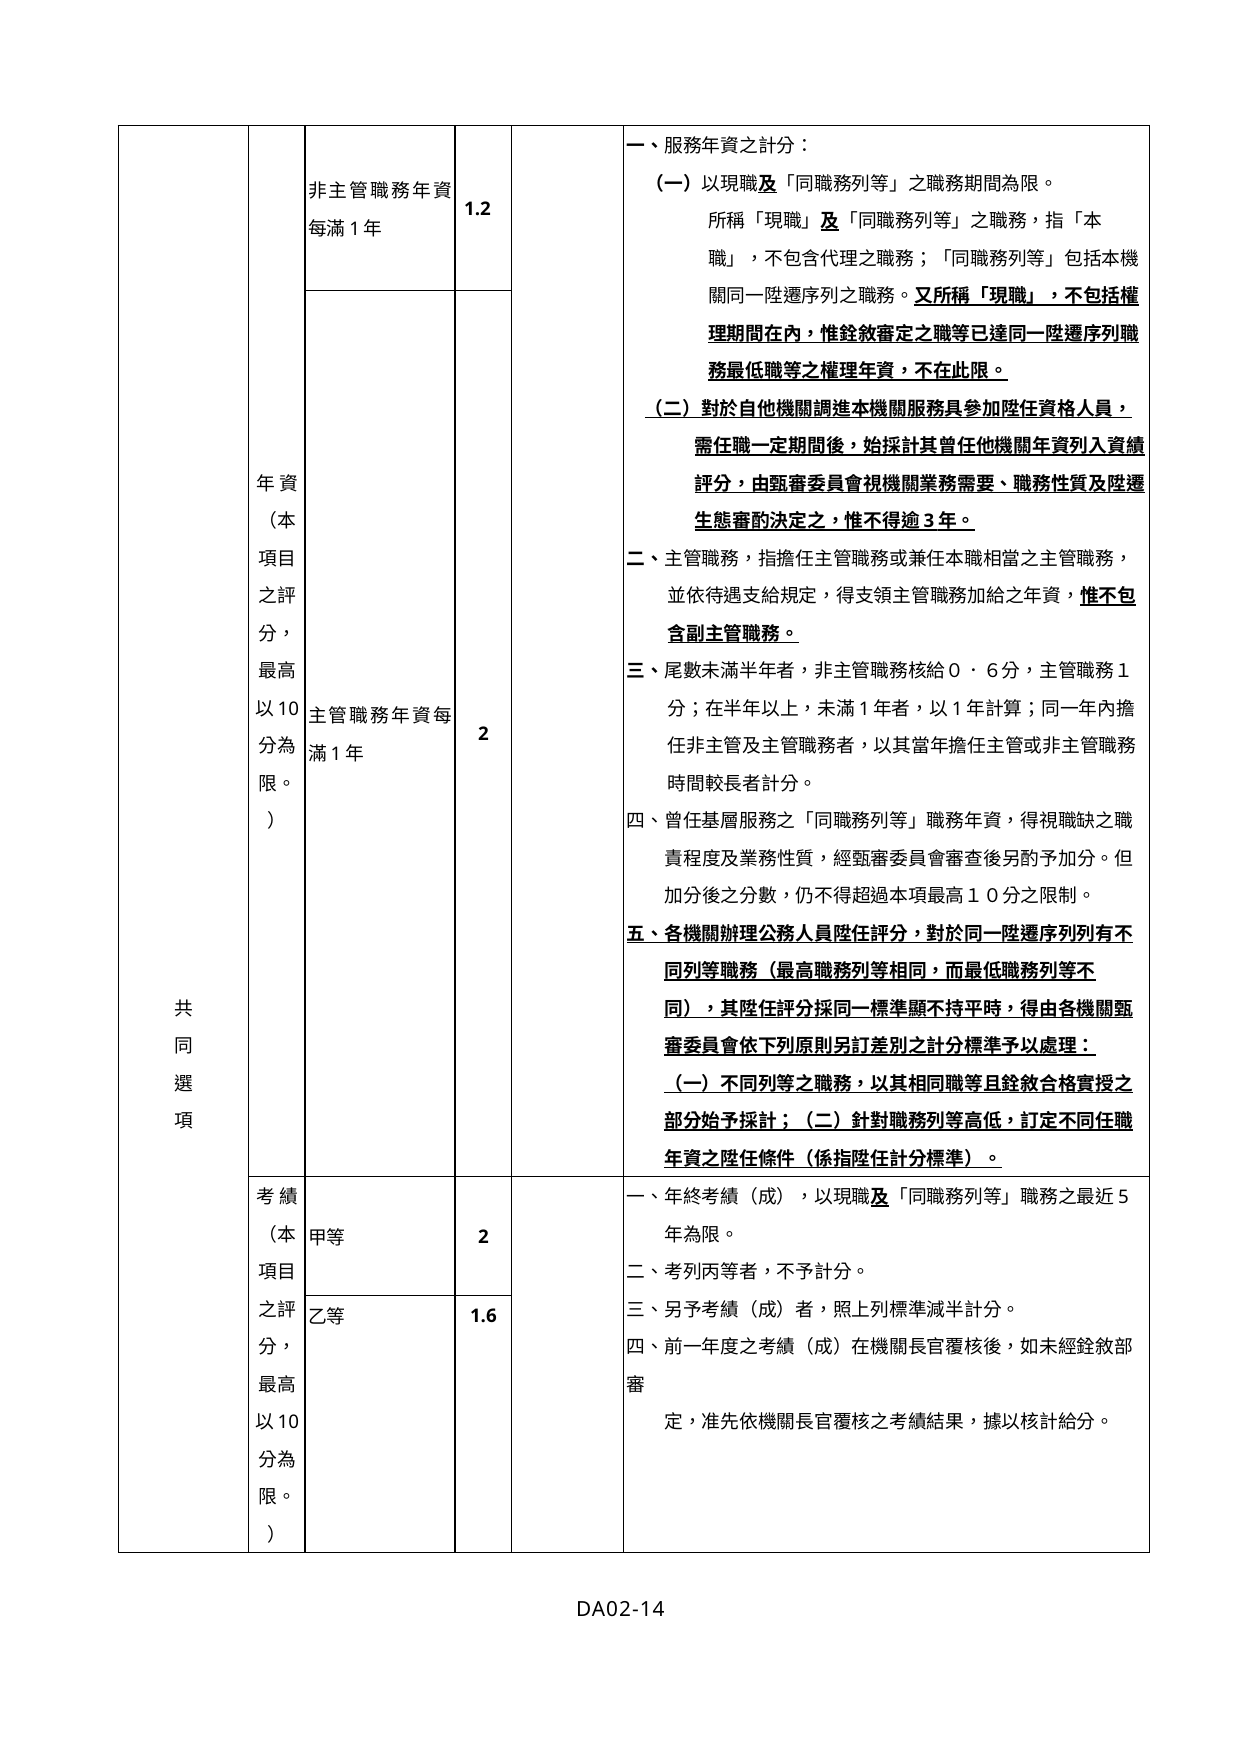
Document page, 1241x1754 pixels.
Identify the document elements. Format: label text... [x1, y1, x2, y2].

table_cell 2 [456, 291, 511, 1176]
table_cell 非主管職務年資每滿1年 [306, 126, 454, 290]
table_cell 主管職務年資每滿1年 [306, 291, 454, 1176]
table_cell 甲等 [306, 1177, 454, 1295]
table_cell 考 績（本項目之評分，最高以10分為限。） [249, 1177, 304, 1552]
table_cell 服務年資之計分： （一）以現職及「同職務列等」之職務期間為限。 所稱「現職」及「同職務列等」之職務，指「本職」，不包含代理之職務；「同職務列等」包括本機關同一陞遷序列之職務。又所稱「現職」，不包括權理期間在內，惟銓敘審定之職等已達同一陞遷序列職務最低職等之權理年資，不在此限。 （二）對於自他機關調進本機關服務具參加陞任資格人員，需任職一定期間後，始採計其曾任他機關年資列入資績評分，由甄審委員會視機關業務需要、職務性質及陞遷生態審酌決定之，惟不得逾3年。 主管職務，指擔任主管職務或兼任本職相當之主管職務，並依待遇支給規定，得支領主管職務加給之年資，惟不包含副主管職務。 尾數未滿半年者，非主管職務核給０．６分，主管職務１分；在半年以上，未滿1年者，以1年計算；同一年內擔任非主管及主管職務者，以其當年擔任主管或非主管職務時間較長者計分。 四、曾任基層服務之「同職務列等」職務年資，得視職缺之職責程度及業務性質，經甄審委員會審查後另酌予加分。但加分後之分數，仍不得超過本項最高１０分之限制。 五、各機關辦理公務人員陞任評分，對於同一陞遷序列列有不同列等職務（最高職務列等相同，而最低職務列等不同），其陞任評分採同一標準顯不持平時，得由各機關甄審委員會依下列原則另訂差別之計分標準予以處理：（一）不同列等之職務，以其相同職等且銓敘合格實授之部分始予採計；（二）針對職務列等高低，訂定不同任職年資之陞任條件（係指陞任計分標準）。 [624, 126, 1149, 1176]
table_cell 乙等 [306, 1296, 454, 1552]
table_cell [512, 126, 623, 1176]
table_cell 1.6 [456, 1296, 511, 1552]
table_cell [512, 1177, 623, 1552]
table_cell 2 [456, 1177, 511, 1295]
table_cell 1.2 [456, 126, 511, 290]
table_cell 年終考績（成），以現職及「同職務列等」職務之最近5 年為限。 考列丙等者，不予計分。 另予考績（成）者，照上列標準減半計分。 前一年度之考績（成）在機關長官覆核後，如未經銓敘部審 定，准先依機關長官覆核之考績結果，據以核計給分。 [624, 1177, 1149, 1552]
table_cell 共 同 選 項 [119, 126, 248, 1552]
table_cell 年 資（本項目之評分，最高以10分為限。） [249, 126, 304, 1176]
